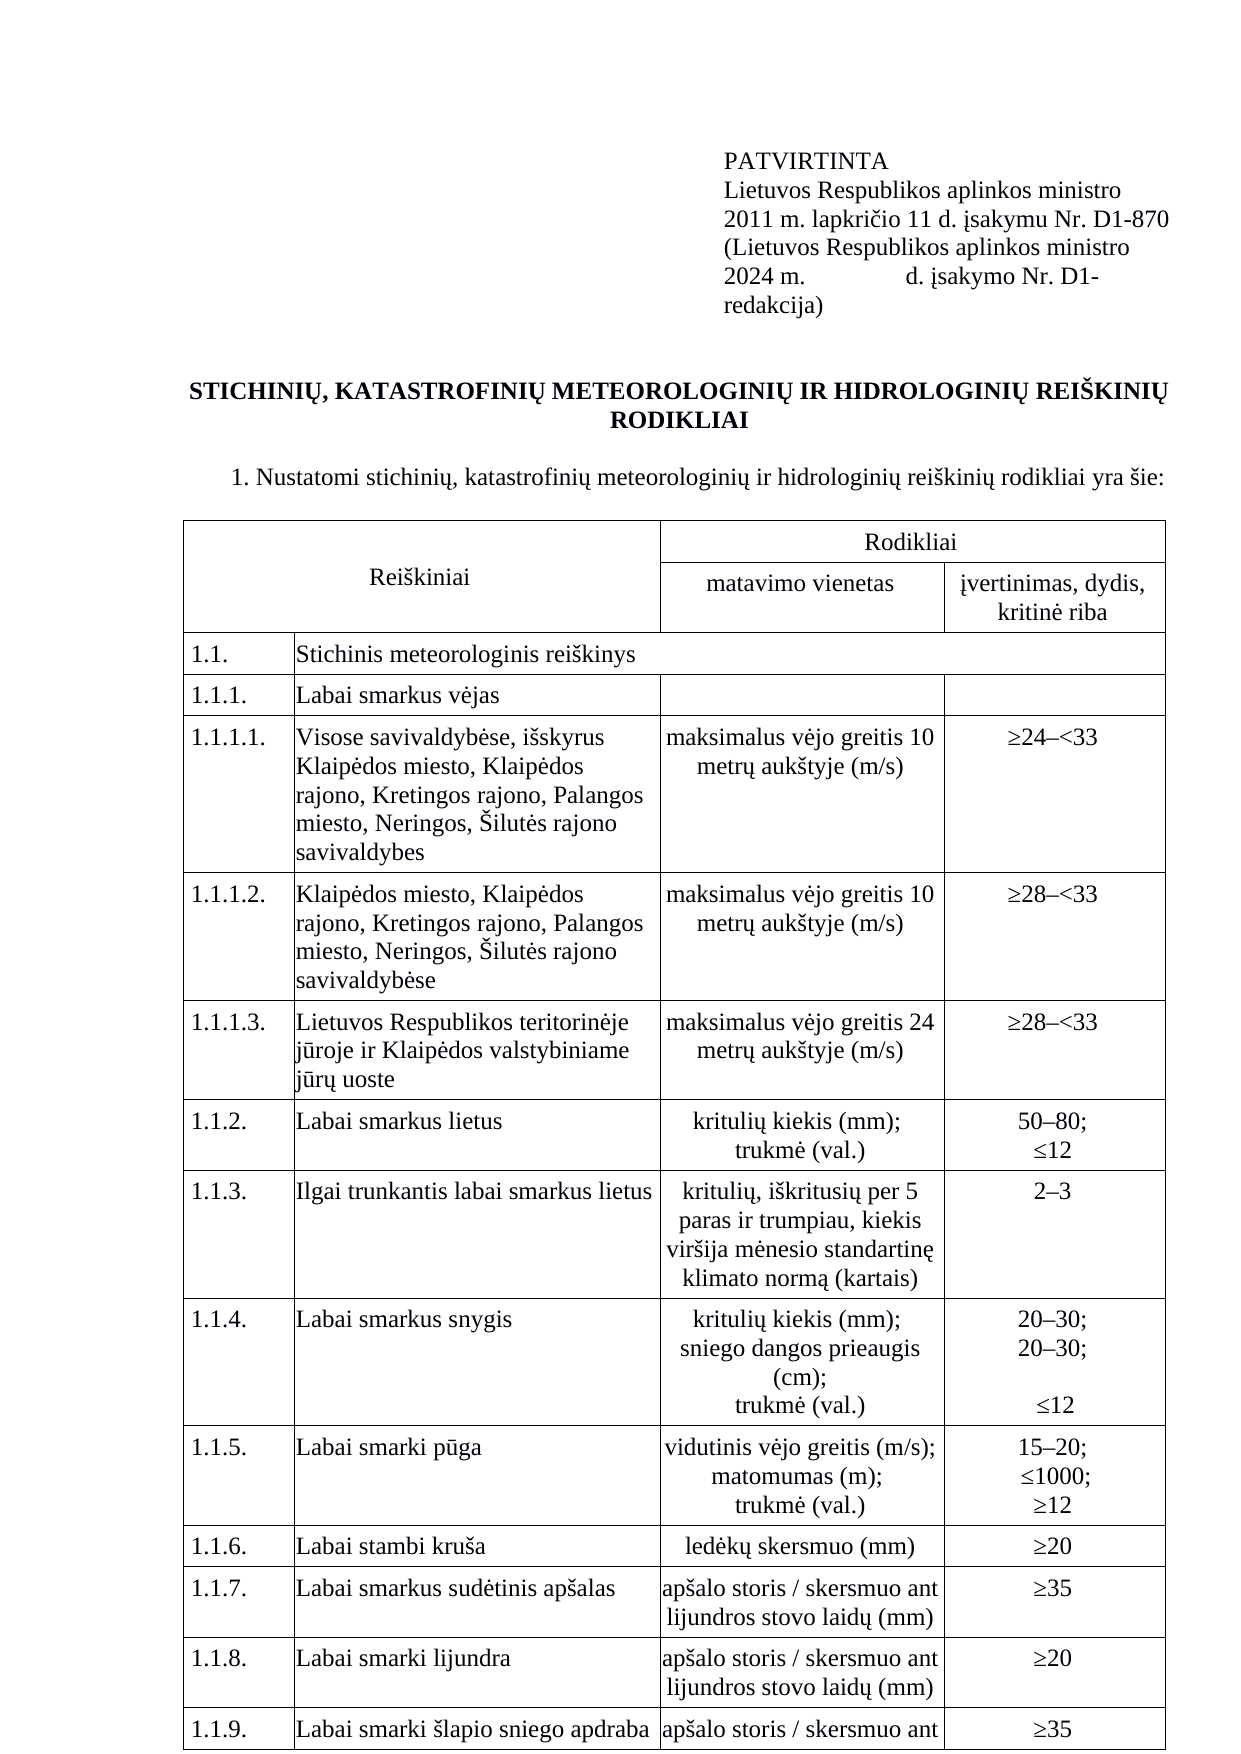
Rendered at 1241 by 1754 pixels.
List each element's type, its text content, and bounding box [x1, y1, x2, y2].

table_cell Labai smarkus lietus [295, 1100, 660, 1169]
table_cell ≥28–<33 [945, 873, 1165, 1000]
table_cell 1.1.2. [184, 1100, 294, 1169]
table_cell 1.1.1. [184, 675, 294, 715]
text Lietuvos Respublikos aplinkos ministro [177, 175, 1181, 204]
table_cell Labai smarki šlapio sniego apdraba [295, 1708, 660, 1749]
text 2024 m. d. įsakymo Nr. D1- [723, 261, 1181, 290]
table_cell 1.1.5. [184, 1426, 294, 1524]
table_cell kritulių, iškritusių per 5 paras ir trumpiau, kiekis viršija mėnesio standartinę klimato normą (kartais) [661, 1171, 944, 1297]
table_cell 1.1.4. [184, 1299, 294, 1425]
table_cell ≥35 [945, 1567, 1165, 1637]
table_cell 1.1.1.2. [184, 873, 294, 1000]
table_cell ≥35 [945, 1708, 1165, 1749]
table_cell Labai smarkus snygis [295, 1299, 660, 1425]
table_cell 50–80; ≤12 [945, 1100, 1165, 1169]
table_cell Labai smarkus vėjas [295, 675, 660, 715]
table_cell 1.1. [184, 633, 294, 674]
table_cell Visose savivaldybėse, išskyrus Klaipėdos miesto, Klaipėdos rajono, Kretingos rajono, Palangos miesto, Neringos, Šilutės rajono savivaldybes [295, 716, 660, 872]
table_cell 1.1.7. [184, 1567, 294, 1637]
table_cell 1.1.6. [184, 1526, 294, 1566]
text PATVIRTINTA [648, 146, 1181, 175]
table_cell apšalo storis / skersmuo ant lijundros stovo laidų (mm) [661, 1638, 944, 1707]
table_cell Stichinis meteorologinis reiškinys [295, 633, 1165, 674]
table_cell maksimalus vėjo greitis 10 metrų aukštyje (m/s) [661, 873, 944, 1000]
table_cell 1.1.9. [184, 1708, 294, 1749]
table_cell Klaipėdos miesto, Klaipėdos rajono, Kretingos rajono, Palangos miesto, Neringos, Šilutės rajono savivaldybėse [295, 873, 660, 1000]
table_cell Lietuvos Respublikos teritorinėje jūroje ir Klaipėdos valstybiniame jūrų uoste [295, 1001, 660, 1099]
table_cell kritulių kiekis (mm); sniego dangos prieaugis (cm); trukmė (val.) [661, 1299, 944, 1425]
table_cell apšalo storis / skersmuo ant lijundros stovo laidų (mm) [661, 1567, 944, 1637]
table_cell matavimo vienetas [661, 563, 944, 632]
table_cell ledėkų skersmuo (mm) [661, 1526, 944, 1566]
table_cell 1.1.3. [184, 1171, 294, 1297]
table_cell apšalo storis / skersmuo ant [661, 1708, 944, 1749]
table_cell Ilgai trunkantis labai smarkus lietus [295, 1171, 660, 1297]
table_cell [661, 675, 944, 715]
table_cell maksimalus vėjo greitis 10 metrų aukštyje (m/s) [661, 716, 944, 872]
table_cell kritulių kiekis (mm); trukmė (val.) [661, 1100, 944, 1169]
table_cell Labai stambi kruša [295, 1526, 660, 1566]
table_cell Labai smarkus sudėtinis apšalas [295, 1567, 660, 1637]
table_cell ≥20 [945, 1526, 1165, 1566]
table_cell įvertinimas, dydis, kritinė riba [945, 563, 1165, 632]
table_cell Labai smarki pūga [295, 1426, 660, 1524]
text redakcija) [723, 290, 1181, 319]
table_cell 1.1.1.3. [184, 1001, 294, 1099]
text 2011 m. lapkričio 11 d. įsakymu Nr. D1-870 [177, 204, 1181, 232]
table_cell 15–20; ≤1000; ≥12 [945, 1426, 1165, 1524]
table_cell Labai smarki lijundra [295, 1638, 660, 1707]
table_cell 20–30; 20–30; ≤12 [945, 1299, 1165, 1425]
table_header Rodikliai [661, 521, 1165, 562]
table_cell ≥20 [945, 1638, 1165, 1707]
table_cell ≥28–<33 [945, 1001, 1165, 1099]
text 1. Nustatomi stichinių, katastrofinių meteorologinių ir hidrologinių reiškinių rodikliai yra šie: [215, 462, 1181, 491]
table_cell maksimalus vėjo greitis 24 metrų aukštyje (m/s) [661, 1001, 944, 1099]
text (Lietuvos Respublikos aplinkos ministro [177, 232, 1181, 261]
table_cell 1.1.1.1. [184, 716, 294, 872]
table_cell [945, 675, 1165, 715]
table_cell 2–3 [945, 1171, 1165, 1297]
text STICHINIŲ, KATASTROFINIŲ METEOROLOGINIŲ IR HIDROLOGINIŲ REIŠKINIŲ RODIKLIAI [177, 376, 1181, 434]
table_cell vidutinis vėjo greitis (m/s); matomumas (m); trukmė (val.) [661, 1426, 944, 1524]
table_cell 1.1.8. [184, 1638, 294, 1707]
table_cell ≥24–<33 [945, 716, 1165, 872]
table_header Reiškiniai [184, 521, 660, 632]
